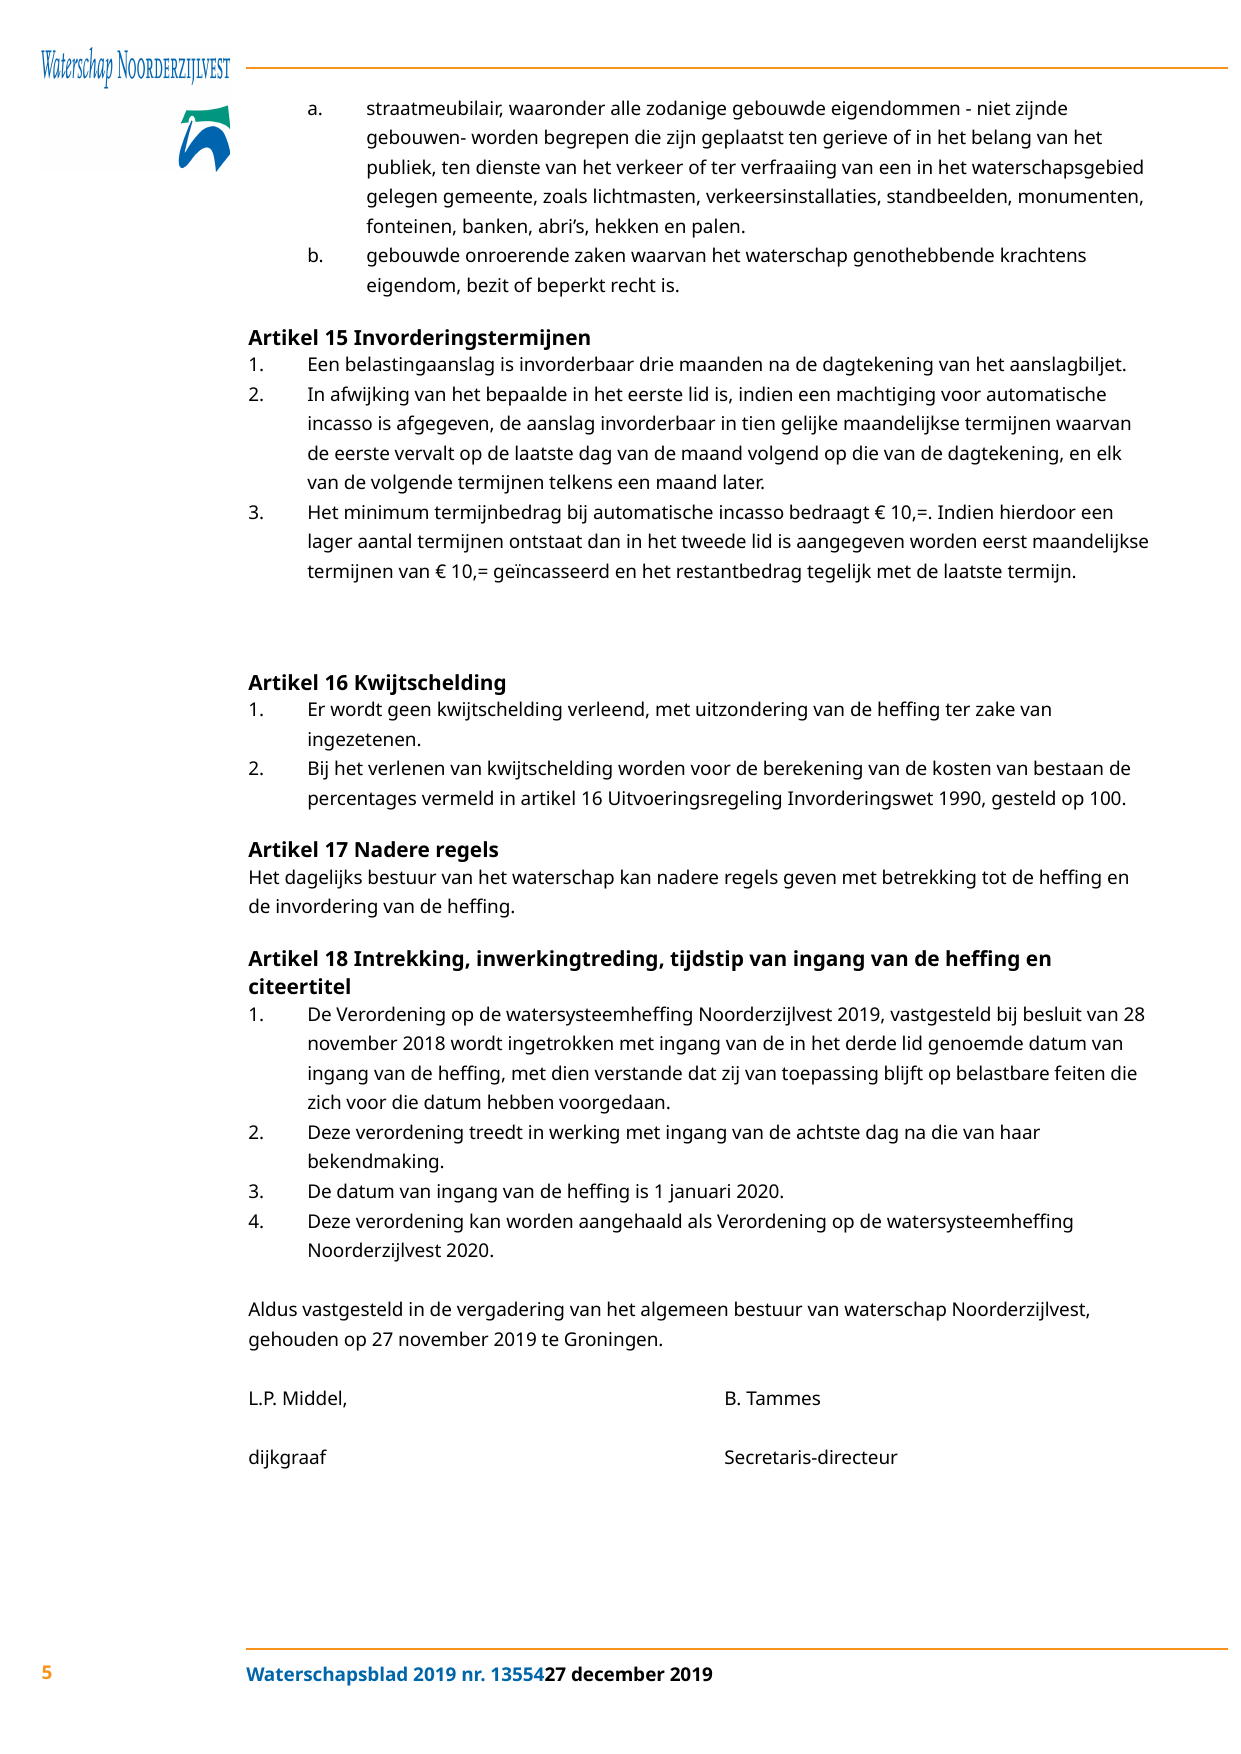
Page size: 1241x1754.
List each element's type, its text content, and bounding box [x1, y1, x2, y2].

picture [41, 47, 231, 172]
text Artikel 16 Kwijtschelding [248, 668, 1152, 696]
list Bij het verlenen van kwijtschelding worden voor de berekening van de kosten van bestaan de percentages vermeld in artikel 16 Uitvoeringsregeling Invorderingswet 1990, gesteld op 100. [248, 755, 1152, 811]
list gebouwde onroerende zaken waarvan het waterschap genothebbende krachtens eigendom, bezit of beperkt recht is. [307, 243, 1152, 298]
list Er wordt geen kwijtschelding verleend, met uitzondering van de heffing ter zake van ingezetenen. [248, 696, 1152, 752]
text Artikel 18 Intrekking, inwerkingtreding, tijdstip van ingang van de heffing en citeertitel [248, 944, 1152, 1001]
table_header B. Tammes Secretaris-directeur [724, 1385, 1152, 1470]
list Deze verordening kan worden aangehaald als Verordening op de watersysteemheffing Noorderzijlvest 2020. [248, 1208, 1152, 1263]
list straatmeubilair, waaronder alle zodanige gebouwde eigendommen - niet zijnde gebouwen- worden begrepen die zijn geplaatst ten gerieve of in het belang van het publiek, ten dienste van het verkeer of ter verfraaiing van een in het waterschapsgebied gelegen gemeente, zoals lichtmasten, verkeersinstallaties, standbeelden, monumenten, fonteinen, banken, abri’s, hekken en palen. [307, 95, 1152, 239]
list De datum van ingang van de heffing is 1 januari 2020. [248, 1178, 1152, 1204]
text Artikel 15 Invorderingstermijnen [248, 323, 1152, 351]
list Een belastingaanslag is invorderbaar drie maanden na de dagtekening van het aanslagbiljet. [248, 351, 1152, 377]
list De Verordening op de watersysteemheffing Noorderzijlvest 2019, vastgesteld bij besluit van 28 november 2018 wordt ingetrokken met ingang van de in het derde lid genoemde datum van ingang van de heffing, met dien verstande dat zij van toepassing blijft op belastbare feiten die zich voor die datum hebben voorgedaan. [248, 1001, 1152, 1115]
text Aldus vastgesteld in de vergadering van het algemeen bestuur van waterschap Noorderzijlvest, gehouden op 27 november 2019 te Groningen. [248, 1297, 1152, 1352]
list Deze verordening treedt in werking met ingang van de achtste dag na die van haar bekendmaking. [248, 1119, 1152, 1174]
text Het dagelijks bestuur van het waterschap kan nadere regels geven met betrekking tot de heffing en de invordering van de heffing. [248, 864, 1152, 919]
table_header L.P. Middel, dijkgraaf [248, 1385, 724, 1470]
text Artikel 17 Nadere regels [248, 835, 1152, 864]
list In afwijking van het bepaalde in het eerste lid is, indien een machtiging voor automatische incasso is afgegeven, de aanslag invorderbaar in tien gelijke maandelijkse termijnen waarvan de eerste vervalt op de laatste dag van de maand volgend op die van de dagtekening, en elk van de volgende termijnen telkens een maand later. [248, 381, 1152, 495]
list Het minimum termijnbedrag bij automatische incasso bedraagt € 10,=. Indien hierdoor een lager aantal termijnen ontstaat dan in het tweede lid is aangegeven worden eerst maandelijkse termijnen van € 10,= geïncasseerd en het restantbedrag tegelijk met de laatste termijn. [248, 499, 1152, 584]
